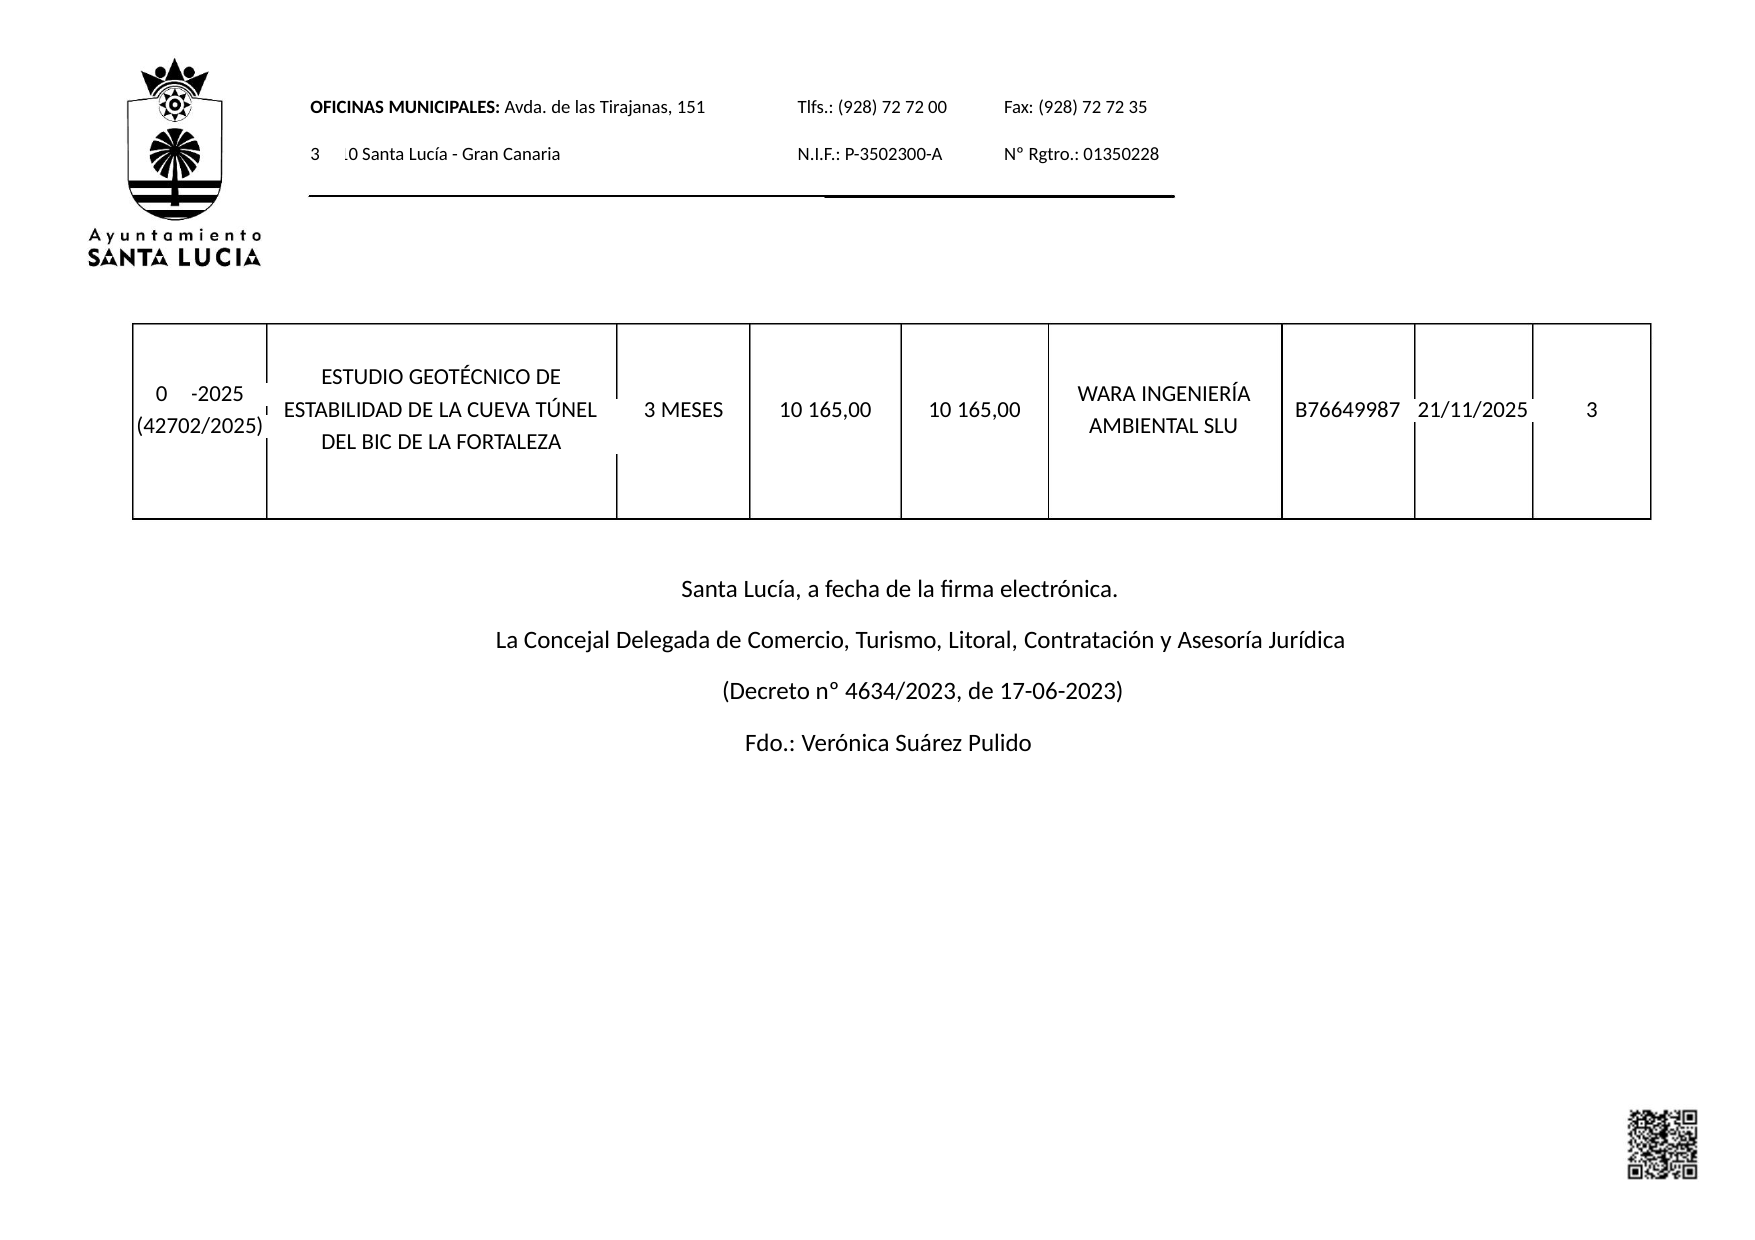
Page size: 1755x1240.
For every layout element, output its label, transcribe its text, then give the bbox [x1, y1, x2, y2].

text 3 [310, 145, 345, 164]
text ESTUDIO GEOTÉCNICO DE [321, 366, 588, 389]
text 0 [156, 383, 192, 406]
text La Concejal Delegada de Comercio, Turismo, Litoral, Contratación y Asesoría Jurídica [496, 628, 1375, 653]
text DEL BIC DE LA FORTALEZA [321, 431, 625, 454]
text (42702/2025) [136, 415, 284, 438]
text B76649987 21/11/2025 [1295, 399, 1554, 422]
text 3 MESES [643, 399, 748, 422]
text 10 165,00 [928, 399, 1046, 422]
text Tlfs.: (928) 72 72 00 [797, 98, 973, 117]
text 10 165,00 [779, 399, 896, 422]
text ESTABILIDAD DE LA CUEVA TÚNEL [284, 399, 625, 422]
text N.I.F.: P-3502300-A [797, 146, 973, 164]
text Nº Rgtro.: 01350228 [1004, 146, 1185, 164]
text AMBIENTAL SLU [1089, 415, 1277, 438]
text 3 [1586, 399, 1622, 422]
text (Decreto nº 4634/2023, de 17-06-2023) [722, 680, 1375, 705]
text Santa Lucía, a fecha de la firma electrónica. [681, 577, 1145, 602]
text WARA INGENIERÍA [1077, 383, 1277, 406]
text 90-2025 [192, 383, 269, 406]
text Fdo.: Verónica Suárez Pulido [745, 731, 1059, 756]
text Fax: (928) 72 72 35 [1004, 98, 1185, 117]
text 5110 Santa Lucía - Gran Canaria [345, 145, 586, 164]
text OFICINAS MUNICIPALES: Avda. de las Tirajanas, 151 [310, 98, 732, 117]
